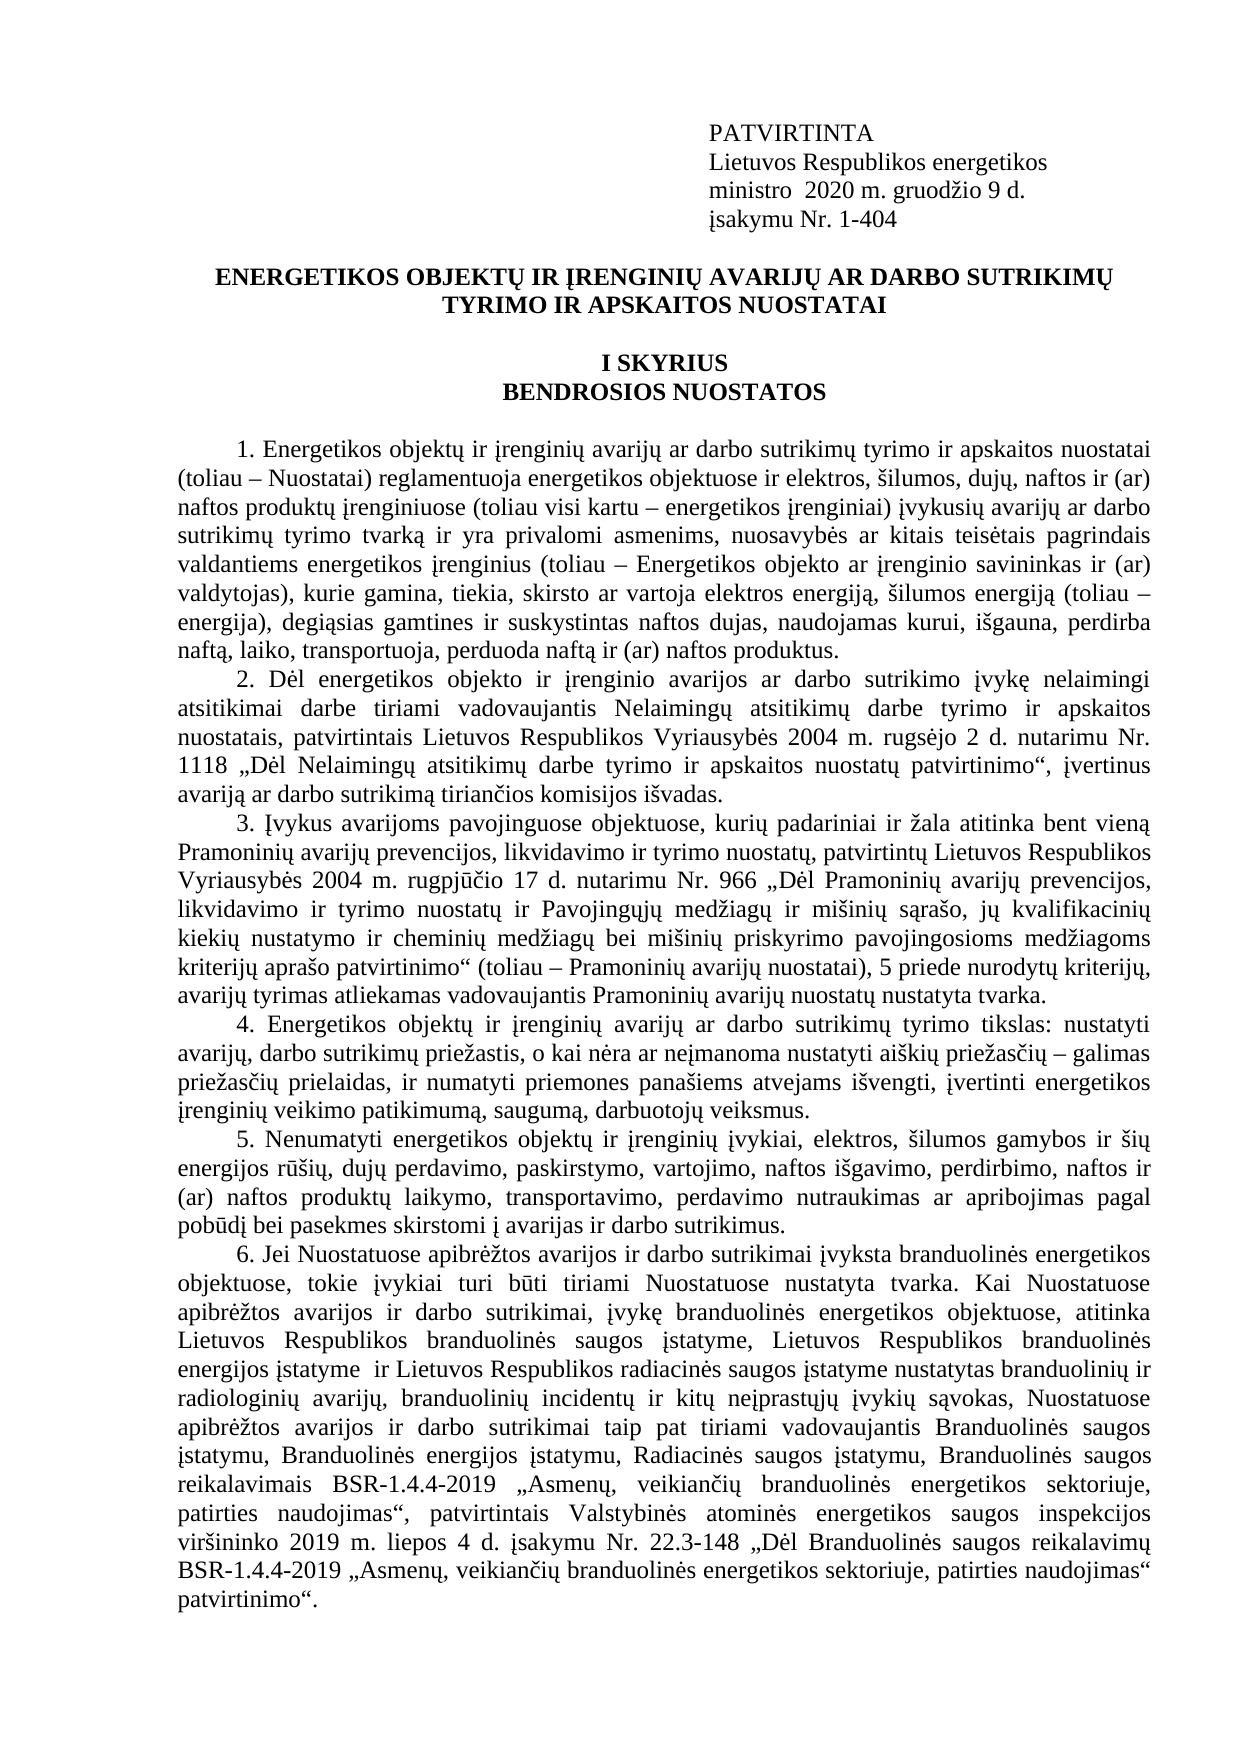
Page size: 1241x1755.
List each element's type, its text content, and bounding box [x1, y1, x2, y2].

text 4. Energetikos objektų ir įrenginių avarijų ar darbo sutrikimų tyrimo tikslas: nustatyti avarijų, darbo sutrikimų priežastis, o kai nėra ar neįmanoma nustatyti aiškių priežasčių – galimas priežasčių prielaidas, ir numatyti priemones panašiems atvejams išvengti, įvertinti energetikos įrenginių veikimo patikimumą, saugumą, darbuotojų veiksmus. [177, 1009, 1152, 1124]
text įsakymu Nr. 1-404 [177, 204, 1152, 233]
text 2. Dėl energetikos objekto ir įrenginio avarijos ar darbo sutrikimo įvykę nelaimingi atsitikimai darbe tiriami vadovaujantis Nelaimingų atsitikimų darbe tyrimo ir apskaitos nuostatais, patvirtintais Lietuvos Respublikos Vyriausybės 2004 m. rugsėjo 2 d. nutarimu Nr. 1118 „Dėl Nelaimingų atsitikimų darbe tyrimo ir apskaitos nuostatų patvirtinimo“, įvertinus avariją ar darbo sutrikimą tiriančios komisijos išvadas. [177, 664, 1152, 808]
text ENERGETIKOS OBJEKTŲ ir ĮRENGINIŲ AVARIJŲ AR DARBO SUTRIKIMŲ TYRIMO IR APSKAITOS NUOSTATAI [177, 262, 1152, 319]
text 5. Nenumatyti energetikos objektų ir įrenginių įvykiai, elektros, šilumos gamybos ir šių energijos rūšių, dujų perdavimo, paskirstymo, vartojimo, naftos išgavimo, perdirbimo, naftos ir (ar) naftos produktų laikymo, transportavimo, perdavimo nutraukimas ar apribojimas pagal pobūdį bei pasekmes skirstomi į avarijas ir darbo sutrikimus. [177, 1124, 1152, 1239]
text BendroSIOS NUOSTATOS [177, 377, 1152, 406]
text 6. Jei Nuostatuose apibrėžtos avarijos ir darbo sutrikimai įvyksta branduolinės energetikos objektuose, tokie įvykiai turi būti tiriami Nuostatuose nustatyta tvarka. Kai Nuostatuose apibrėžtos avarijos ir darbo sutrikimai, įvykę branduolinės energetikos objektuose, atitinka Lietuvos Respublikos branduolinės saugos įstatyme, Lietuvos Respublikos branduolinės energijos įstatyme ir Lietuvos Respublikos radiacinės saugos įstatyme nustatytas branduolinių ir radiologinių avarijų, branduolinių incidentų ir kitų neįprastųjų įvykių sąvokas, Nuostatuose apibrėžtos avarijos ir darbo sutrikimai taip pat tiriami vadovaujantis Branduolinės saugos įstatymu, Branduolinės energijos įstatymu, Radiacinės saugos įstatymu, Branduolinės saugos reikalavimais BSR-1.4.4-2019 „Asmenų, veikiančių branduolinės energetikos sektoriuje, patirties naudojimas“, patvirtintais Valstybinės atominės energetikos saugos inspekcijos viršininko 2019 m. liepos 4 d. įsakymu Nr. 22.3-148 „Dėl Branduolinės saugos reikalavimų BSR-1.4.4-2019 „Asmenų, veikiančių branduolinės energetikos sektoriuje, patirties naudojimas“ patvirtinimo“. [177, 1239, 1152, 1613]
text PATVIRTINTA [177, 118, 1152, 147]
text Lietuvos Respublikos energetikos [177, 147, 1152, 176]
text 1. Energetikos objektų ir įrenginių avarijų ar darbo sutrikimų tyrimo ir apskaitos nuostatai (toliau – Nuostatai) reglamentuoja energetikos objektuose ir elektros, šilumos, dujų, naftos ir (ar) naftos produktų įrenginiuose (toliau visi kartu – energetikos įrenginiai) įvykusių avarijų ar darbo sutrikimų tyrimo tvarką ir yra privalomi asmenims, nuosavybės ar kitais teisėtais pagrindais valdantiems energetikos įrenginius (toliau – Energetikos objekto ar įrenginio savininkas ir (ar) valdytojas), kurie gamina, tiekia, skirsto ar vartoja elektros energiją, šilumos energiją (toliau – energija), degiąsias gamtines ir suskystintas naftos dujas, naudojamas kurui, išgauna, perdirba naftą, laiko, transportuoja, perduoda naftą ir (ar) naftos produktus. [177, 434, 1152, 664]
text I SKYRIUS [177, 348, 1152, 377]
text ministro 2020 m. gruodžio 9 d. [177, 176, 1152, 204]
text 3. Įvykus avarijoms pavojinguose objektuose, kurių padariniai ir žala atitinka bent vieną Pramoninių avarijų prevencijos, likvidavimo ir tyrimo nuostatų, patvirtintų Lietuvos Respublikos Vyriausybės 2004 m. rugpjūčio 17 d. nutarimu Nr. 966 „Dėl Pramoninių avarijų prevencijos, likvidavimo ir tyrimo nuostatų ir Pavojingųjų medžiagų ir mišinių sąrašo, jų kvalifikacinių kiekių nustatymo ir cheminių medžiagų bei mišinių priskyrimo pavojingosioms medžiagoms kriterijų aprašo patvirtinimo“ (toliau – Pramoninių avarijų nuostatai), 5 priede nurodytų kriterijų, avarijų tyrimas atliekamas vadovaujantis Pramoninių avarijų nuostatų nustatyta tvarka. [177, 808, 1152, 1009]
